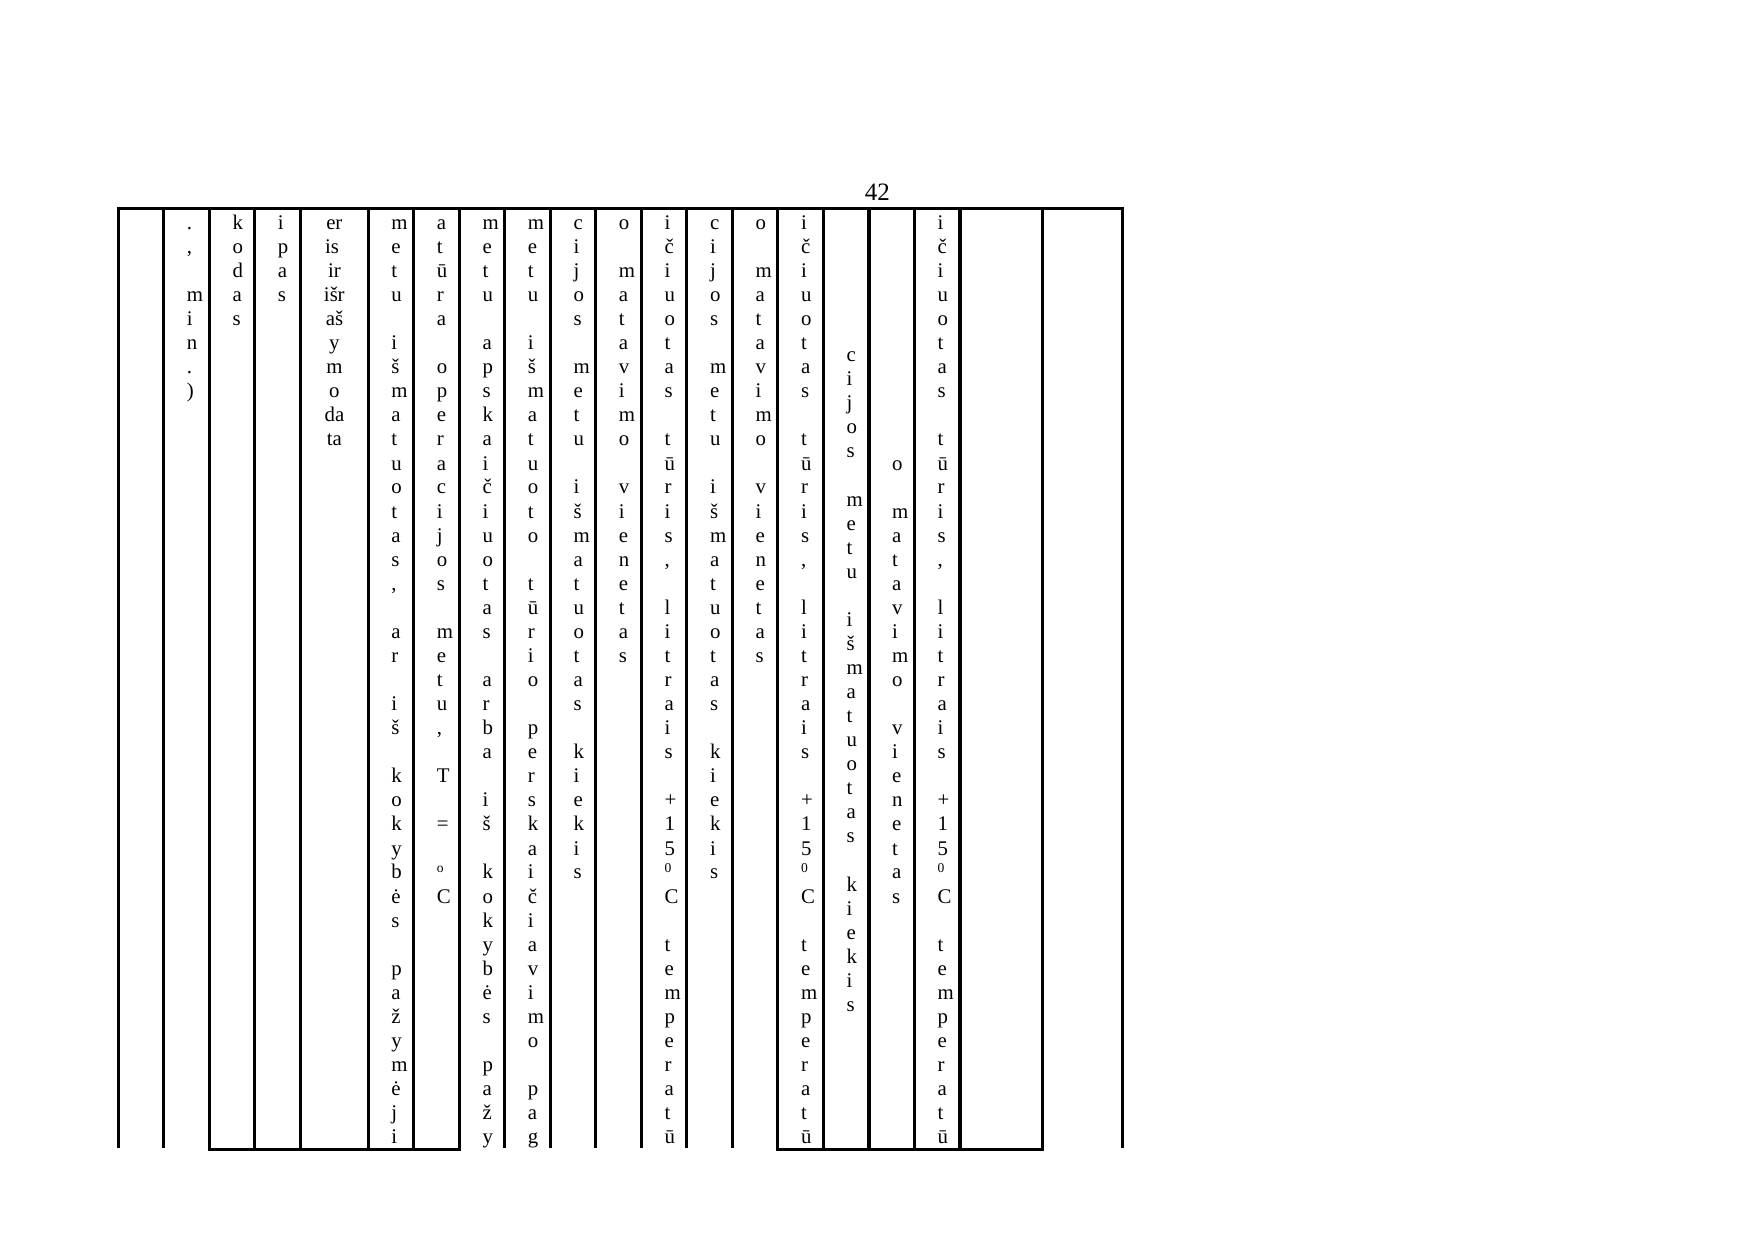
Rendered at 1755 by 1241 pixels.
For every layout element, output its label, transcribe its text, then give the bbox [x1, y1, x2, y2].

table_cell cijos metu išmatuotas kiekis [825, 210, 867, 1148]
table_header atūra operacijos metu, T = oC [415, 210, 458, 1148]
table_cell ičiuotas tūris, litrais +150C temperatū [779, 210, 822, 1148]
table_cell o matavimo vienetas [871, 210, 913, 1148]
table_header eris ir išrašymo data [302, 210, 367, 1148]
table_cell [1044, 210, 1121, 1148]
table_cell ičiuotas tūris, litrais +150C temperatū [916, 210, 958, 1148]
table_cell o matavimo vienetas [734, 210, 776, 1148]
table_header kodas [211, 210, 253, 1148]
table_cell [962, 210, 1041, 1148]
table_header ., min.) [165, 210, 208, 1148]
table_cell ičiuotas tūris, litrais +150C temperatū [643, 210, 685, 1148]
table_cell cijos metu išmatuotas kiekis [552, 210, 594, 1148]
table_cell o matavimo vienetas [597, 210, 640, 1148]
table_cell cijos metu išmatuotas kiekis [688, 210, 731, 1148]
table_header Operacijos metu išmatuoto tūrio perskaičiavimo pagal T=+150C koeficientas W [506, 210, 549, 1148]
table_header ipas [256, 210, 299, 1148]
table_header Operacijos metu apskaičiuotas arba iš kokybės pažymėjimo SDAT tankis [.(+15oC)], kg/dm3 [461, 210, 503, 1148]
table_header [120, 210, 162, 1148]
table_header Operacijos metu išmatuotas, ar iš kokybės pažymėjimo paimtas SDAT tankis [f.(toC)], kg/m3 [370, 210, 412, 1148]
